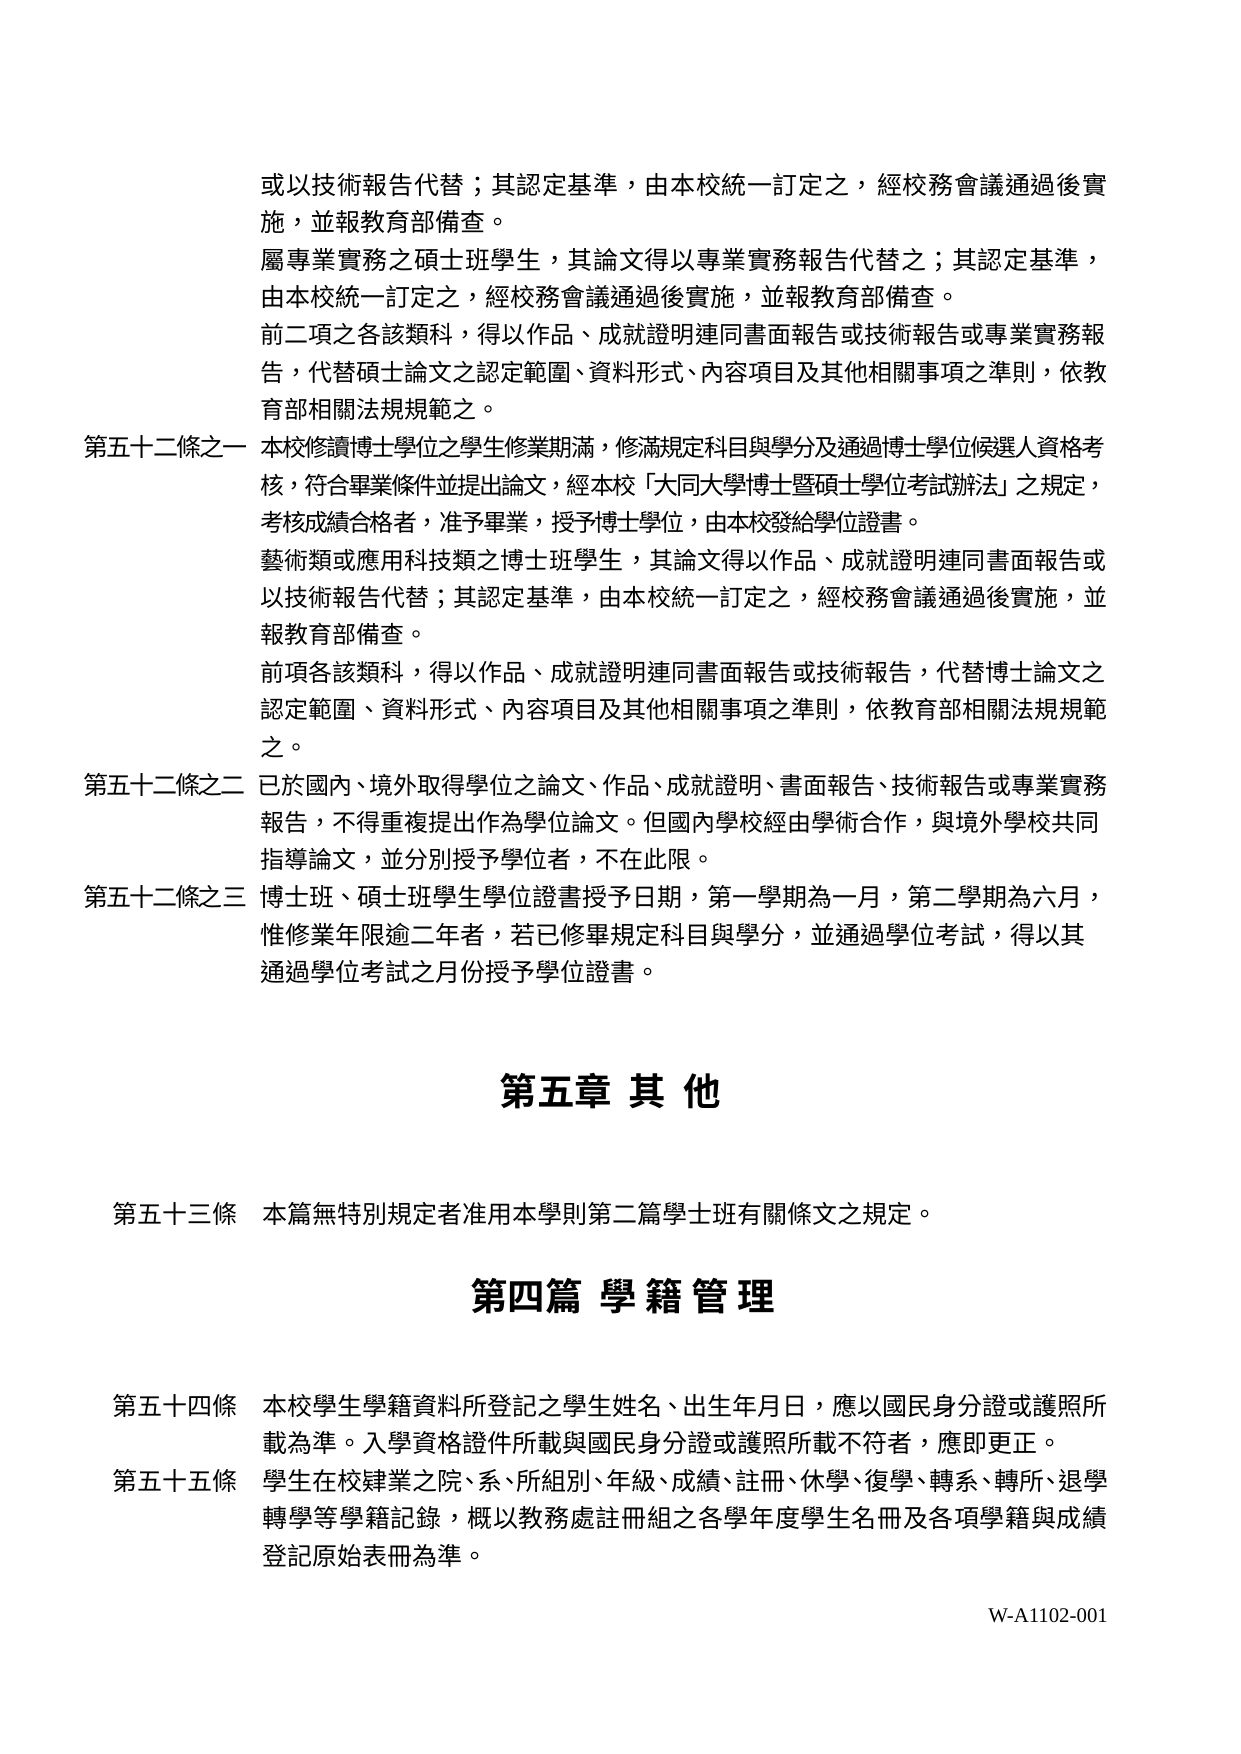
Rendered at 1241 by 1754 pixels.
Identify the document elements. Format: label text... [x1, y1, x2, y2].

text 前項各該類科，得以作品、成就證明連同書面報告或技術報告，代替博士論文之認定範圍、資料形式、內容項目及其他相關事項之準則，依教育部相關法規規範之。 [260, 652, 1107, 764]
subtitle 第四篇 學 籍 管 理 [137, 1256, 1107, 1331]
text 第五十二條之三 博士班、碩士班學生學位證書授予日期，第一學期為一月，第二學期為六月，惟修業年限逾二年者，若已修畢規定科目與學分，並通過學位考試，得以其通過學位考試之月份授予學位證書。 [83, 877, 1107, 989]
list 本校學生學籍資料所登記之學生姓名、出生年月日，應以國民身分證或護照所載為準。入學資格證件所載與國民身分證或護照所載不符者，應即更正。 [112, 1386, 1107, 1461]
text 第五十二條之二 已於國內、境外取得學位之論文、作品、成就證明、書面報告、技術報告或專業實務報告，不得重複提出作為學位論文。但國內學校經由學術合作，與境外學校共同指導論文，並分別授予學位者，不在此限。 [83, 764, 1107, 877]
text 前二項之各該類科，得以作品、成就證明連同書面報告或技術報告或專業實務報告，代替碩士論文之認定範圍、資料形式、內容項目及其他相關事項之準則，依教育部相關法規規範之。 [260, 314, 1107, 427]
list 本篇無特別規定者准用本學則第二篇學士班有關條文之規定。 [112, 1194, 1107, 1231]
text 屬專業實務之碩士班學生，其論文得以專業實務報告代替之；其認定基準，由本校統一訂定之，經校務會議通過後實施，並報教育部備查。 [260, 239, 1107, 314]
subtitle 第五章 其 他 [112, 1052, 1107, 1127]
list 或以技術報告代替；其認定基準，由本校統一訂定之，經校務會議通過後實施，並報教育部備查。 [260, 164, 1107, 239]
text 藝術類或應用科技類之博士班學生，其論文得以作品、成就證明連同書面報告或以技術報告代替；其認定基準，由本校統一訂定之，經校務會議通過後實施，並報教育部備查。 [260, 539, 1107, 652]
list 學生在校肄業之院、系、所組別、年級、成績、註冊、休學、復學、轉系、轉所、退學、轉學等學籍記錄，概以教務處註冊組之各學年度學生名冊及各項學籍與成績登記原始表冊為準。 [112, 1461, 1107, 1573]
text 第五十二條之一 本校修讀博士學位之學生修業期滿，修滿規定科目與學分及通過博士學位候選人資格考核，符合畢業條件並提出論文，經本校「大同大學博士暨碩士學位考試辦法」之規定，考核成績合格者，准予畢業，授予博士學位，由本校發給學位證書。 [83, 427, 1107, 539]
